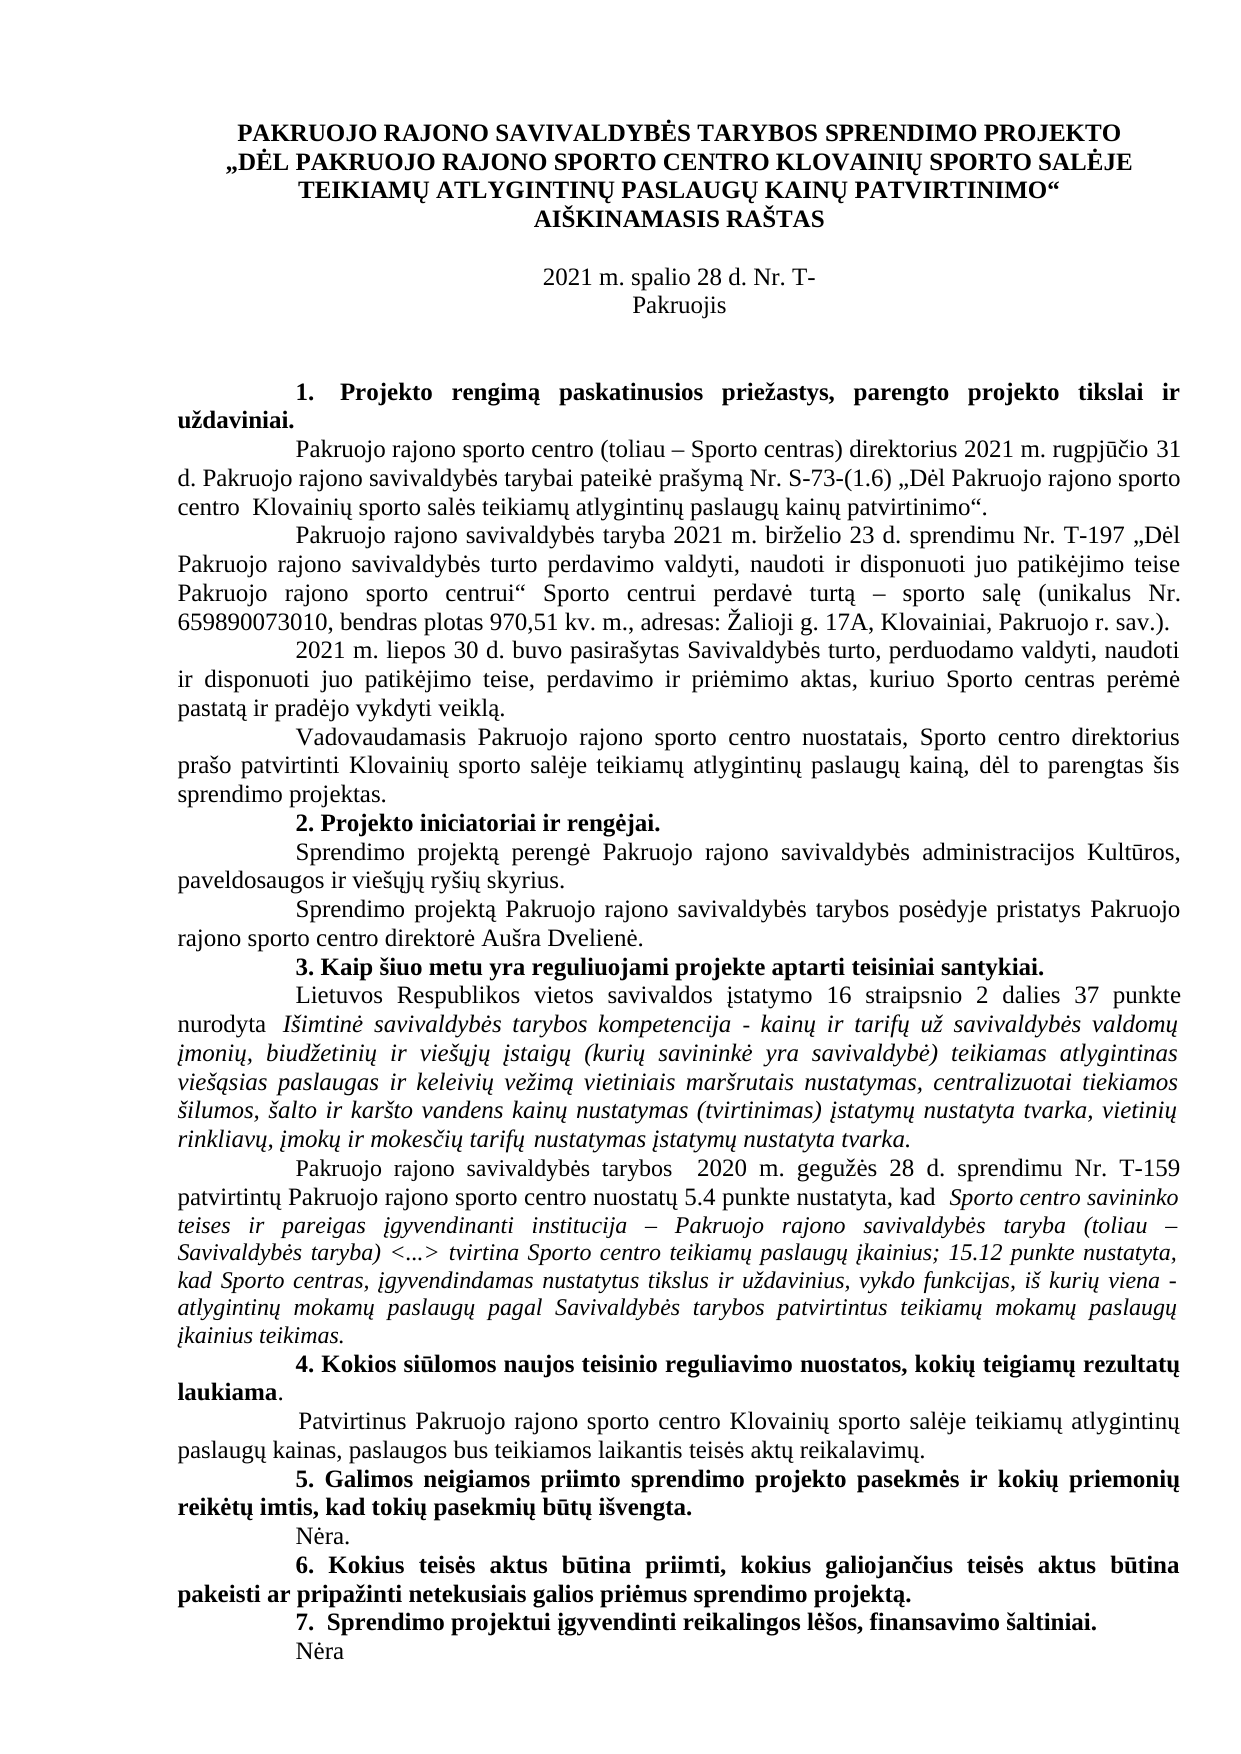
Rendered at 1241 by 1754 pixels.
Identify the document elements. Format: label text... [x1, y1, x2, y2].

text 7. Sprendimo projektui įgyvendinti reikalingos lėšos, finansavimo šaltiniai. [177, 1607, 1181, 1636]
text 2021 m. spalio 28 d. Nr. T- [177, 262, 1181, 291]
text AIŠKINAMASIS RAŠTAS [177, 204, 1181, 233]
text Nėra. [177, 1521, 1181, 1550]
text 4. Kokios siūlomos naujos teisinio reguliavimo nuostatos, kokių teigiamų rezultatų laukiama. [177, 1349, 1181, 1406]
text Pakruojo rajono savivaldybės taryba 2021 m. birželio 23 d. sprendimu Nr. T-197 „Dėl Pakruojo rajono savivaldybės turto perdavimo valdyti, naudoti ir disponuoti juo patikėjimo teise Pakruojo rajono sporto centrui“ Sporto centrui perdavė turtą – sporto salę (unikalus Nr. 659890073010, bendras plotas 970,51 kv. m., adresas: Žalioji g. 17A, Klovainiai, Pakruojo r. sav.). [177, 521, 1181, 636]
text „DĖL PAKRUOJO RAJONO SPORTO CENTRO KLOVAINIŲ SPORTO SALĖJE TEIKIAMŲ ATLYGINTINŲ PASLAUGŲ KAINŲ PATVIRTINIMO“ [177, 147, 1181, 204]
text Pakruojo rajono sporto centro (toliau – Sporto centras) direktorius 2021 m. rugpjūčio 31 d. Pakruojo rajono savivaldybės tarybai pateikė prašymą Nr. S-73-(1.6) „Dėl Pakruojo rajono sporto centro Klovainių sporto salės teikiamų atlygintinų paslaugų kainų patvirtinimo“. [177, 434, 1181, 521]
text Lietuvos Respublikos vietos savivaldos įstatymo 16 straipsnio 2 dalies 37 punkte nurodyta Išimtinė savivaldybės tarybos kompetencija - kainų ir tarifų už savivaldybės valdomų įmonių, biudžetinių ir viešųjų įstaigų (kurių savininkė yra savivaldybė) teikiamas atlygintinas viešąsias paslaugas ir keleivių vežimą vietiniais maršrutais nustatymas, centralizuotai tiekiamos šilumos, šalto ir karšto vandens kainų nustatymas (tvirtinimas) įstatymų nustatyta tvarka, vietinių rinkliavų, įmokų ir mokesčių tarifų nustatymas įstatymų nustatyta tvarka. [177, 981, 1181, 1153]
text 2. Projekto iniciatoriai ir rengėjai. [177, 808, 1181, 837]
text Pakruojo rajono savivaldybės tarybos 2020 m. gegužės 28 d. sprendimu Nr. T-159 patvirtintų Pakruojo rajono sporto centro nuostatų 5.4 punkte nustatyta, kad Sporto centro savininko teises ir pareigas įgyvendinanti institucija – Pakruojo rajono savivaldybės taryba (toliau – Savivaldybės taryba) <...> tvirtina Sporto centro teikiamų paslaugų įkainius; 15.12 punkte nustatyta, kad Sporto centras, įgyvendindamas nustatytus tikslus ir uždavinius, vykdo funkcijas, iš kurių viena - atlygintinų mokamų paslaugų pagal Savivaldybės tarybos patvirtintus teikiamų mokamų paslaugų įkainius teikimas. [177, 1153, 1181, 1349]
text 2021 m. liepos 30 d. buvo pasirašytas Savivaldybės turto, perduodamo valdyti, naudoti ir disponuoti juo patikėjimo teise, perdavimo ir priėmimo aktas, kuriuo Sporto centras perėmė pastatą ir pradėjo vykdyti veiklą. [177, 636, 1181, 722]
text Pakruojis [177, 291, 1181, 319]
text PAKRUOJO RAJONO SAVIVALDYBĖS TARYBOS SPRENDIMO PROJEKTO [177, 118, 1181, 147]
text 5. Galimos neigiamos priimto sprendimo projekto pasekmės ir kokių priemonių reikėtų imtis, kad tokių pasekmių būtų išvengta. [177, 1464, 1181, 1521]
text Sprendimo projektą perengė Pakruojo rajono savivaldybės administracijos Kultūros, paveldosaugos ir viešųjų ryšių skyrius. [177, 837, 1181, 894]
text Vadovaudamasis Pakruojo rajono sporto centro nuostatais, Sporto centro direktorius prašo patvirtinti Klovainių sporto salėje teikiamų atlygintinų paslaugų kainą, dėl to parengtas šis sprendimo projektas. [177, 722, 1181, 808]
text 3. Kaip šiuo metu yra reguliuojami projekte aptarti teisiniai santykiai. [177, 952, 1181, 981]
text Patvirtinus Pakruojo rajono sporto centro Klovainių sporto salėje teikiamų atlygintinų paslaugų kainas, paslaugos bus teikiamos laikantis teisės aktų reikalavimų. [177, 1406, 1181, 1464]
text 1. Projekto rengimą paskatinusios priežastys, parengto projekto tikslai ir uždaviniai. [177, 377, 1181, 434]
text 6. Kokius teisės aktus būtina priimti, kokius galiojančius teisės aktus būtina pakeisti ar pripažinti netekusiais galios priėmus sprendimo projektą. [177, 1550, 1181, 1607]
text Sprendimo projektą Pakruojo rajono savivaldybės tarybos posėdyje pristatys Pakruojo rajono sporto centro direktorė Aušra Dvelienė. [177, 894, 1181, 952]
text Nėra [177, 1636, 1181, 1665]
